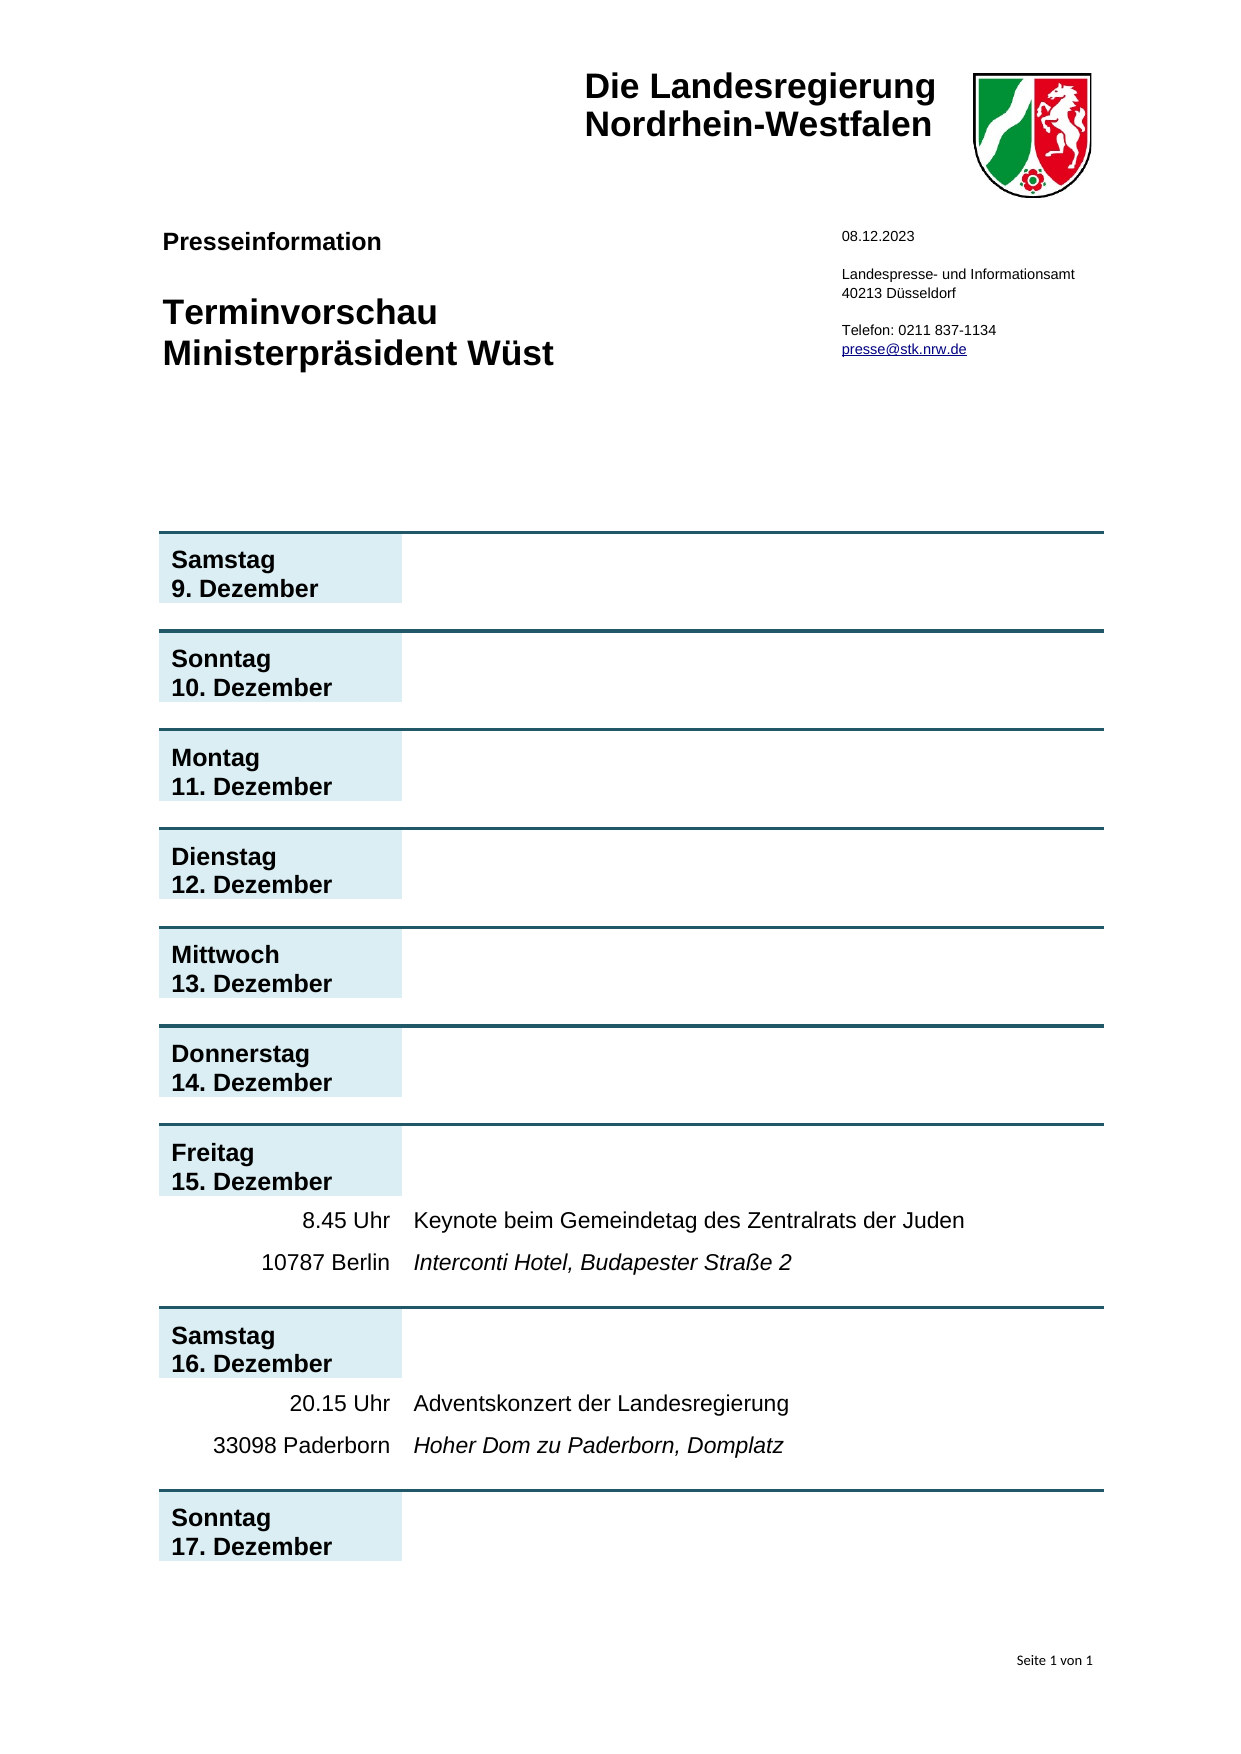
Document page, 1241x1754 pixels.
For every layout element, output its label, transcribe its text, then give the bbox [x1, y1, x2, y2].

table_header Sonntag 10. Dezember [159, 633, 402, 702]
table_header [402, 1028, 1104, 1097]
table_cell 20.15 Uhr [159, 1378, 402, 1420]
table_header Donnerstag 14. Dezember [159, 1028, 402, 1097]
text Die Landesregierung Nordrhein-Westfalen [584, 68, 943, 143]
table_header [402, 731, 1104, 801]
table_header [402, 929, 1104, 998]
table_header Dienstag 12. Dezember [159, 830, 402, 899]
table_header 08.12.2023 Landespresse- und Informationsamt 40213 Düsseldorf Telefon: 0211 837-1134 presse@stk.nrw.de [842, 227, 1093, 372]
table_header Montag 11. Dezember [159, 731, 402, 801]
table_header Sonntag 17. Dezember [159, 1492, 402, 1561]
table_header Presseinformation Terminvorschau Ministerpräsident Wüst [163, 227, 842, 372]
table_cell 10787 Berlin [159, 1238, 402, 1279]
table_header [402, 830, 1104, 899]
table_cell 33098 Paderborn [159, 1420, 402, 1462]
table_cell Keynote beim Gemeindetag des Zentralrats der Juden [402, 1196, 1104, 1237]
table_header Freitag 15. Dezember [159, 1126, 402, 1196]
table_header Samstag 16. Dezember [159, 1309, 402, 1378]
table_header [402, 534, 1104, 603]
table_cell Adventskonzert der Landesregierung [402, 1378, 1104, 1420]
table_header Mittwoch 13. Dezember [159, 929, 402, 998]
table_header Samstag 9. Dezember [159, 534, 402, 603]
table_cell 8.45 Uhr [159, 1196, 402, 1237]
table_cell Hoher Dom zu Paderborn, Domplatz [402, 1420, 1104, 1462]
table_header [402, 633, 1104, 702]
table_cell Interconti Hotel, Budapester Straße 2 [402, 1238, 1104, 1279]
table_header [402, 1309, 1104, 1378]
table_header [402, 1126, 1104, 1196]
table_header [402, 1492, 1104, 1561]
